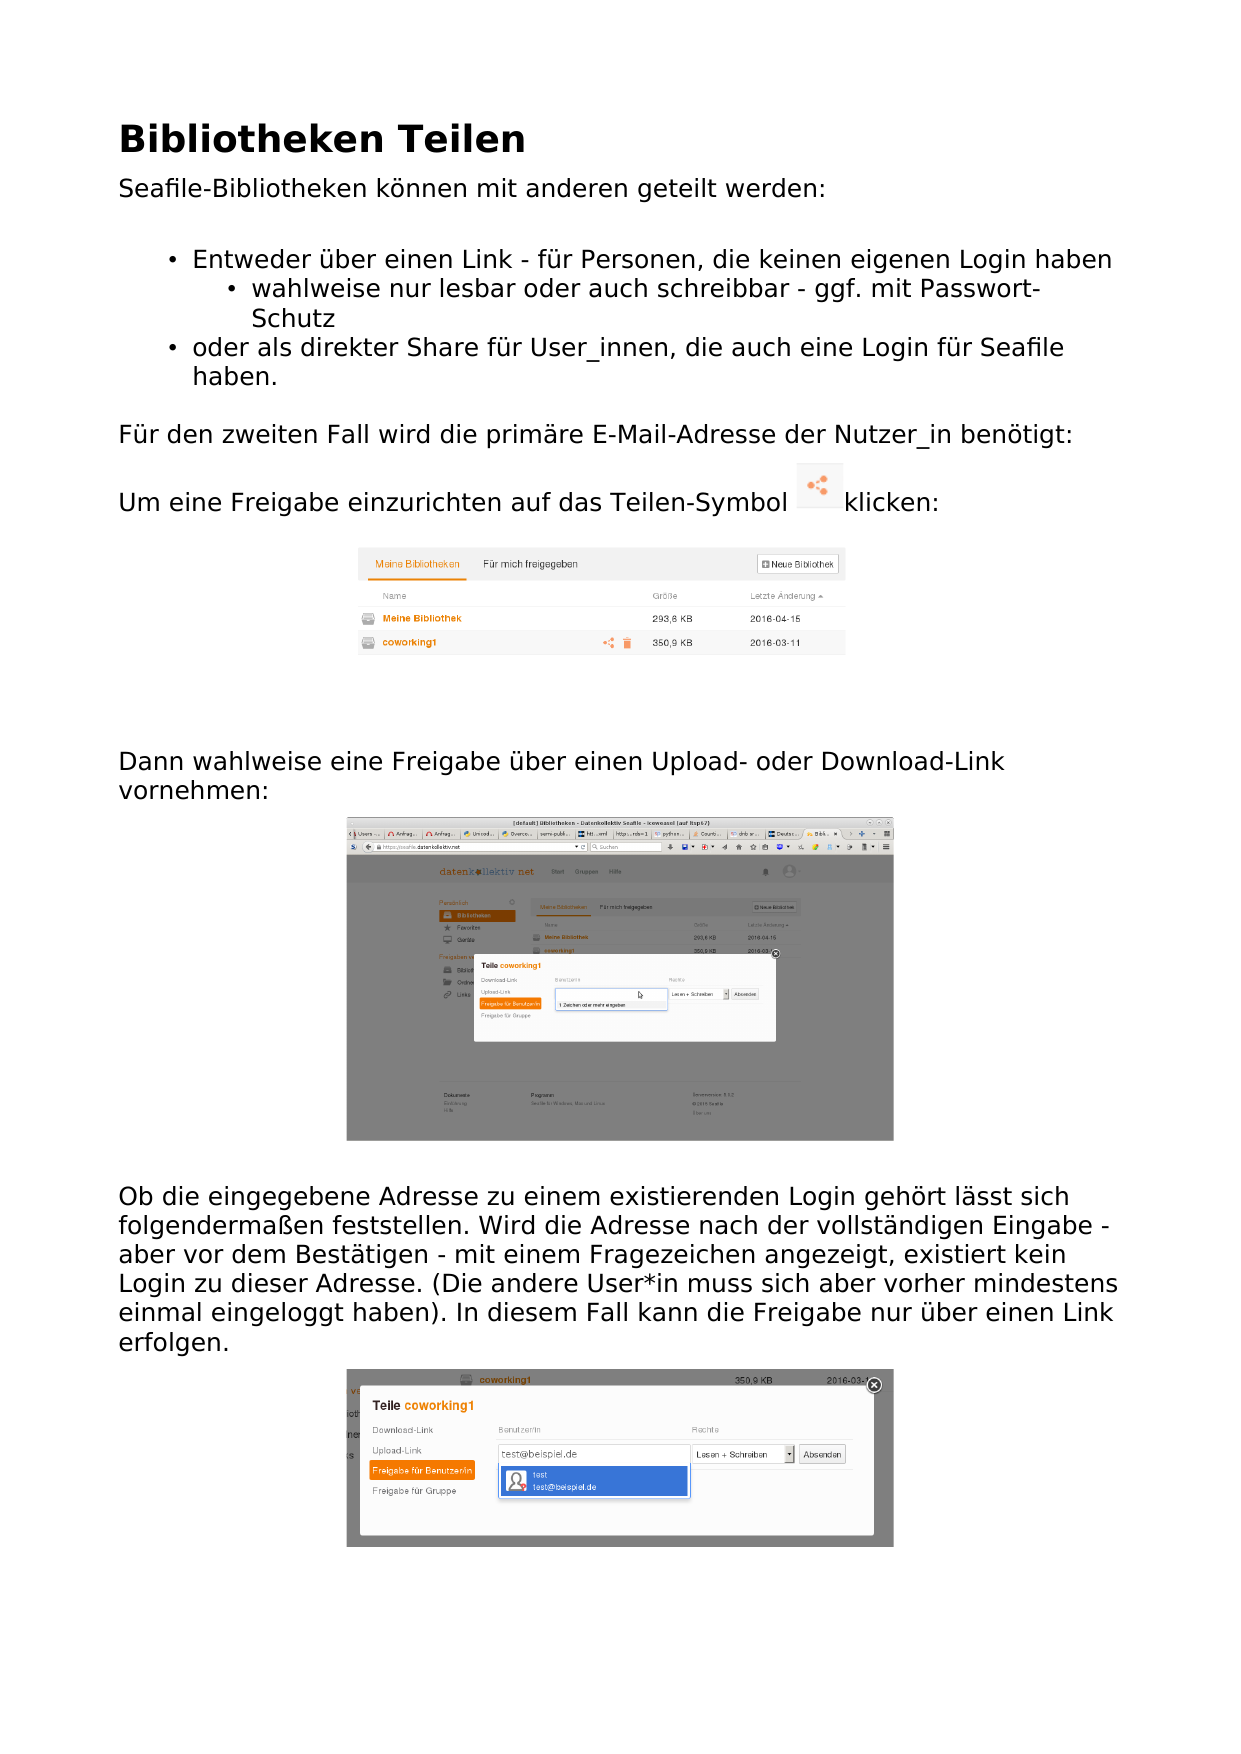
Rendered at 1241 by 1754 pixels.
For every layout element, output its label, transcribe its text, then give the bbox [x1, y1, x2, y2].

picture [796, 462, 844, 512]
picture [346, 1369, 894, 1547]
text Dann wahlweise eine Freigabe über einen Upload- oder Download-Link vornehmen: [118, 747, 1122, 805]
text Um eine Freigabe einzurichten auf das Teilen-Symbol klicken: [118, 462, 1122, 518]
list wahlweise nur lesbar oder auch schreibbar - ggf. mit Passwort-Schutz [236, 274, 1122, 333]
text Seafile-Bibliotheken können mit anderen geteilt werden: [118, 174, 1122, 203]
subtitle Bibliotheken Teilen [118, 118, 1122, 162]
text Für den zweiten Fall wird die primäre E-Mail-Adresse der Nutzer_in benötigt: [118, 421, 1122, 450]
list Entweder über einen Link - für Personen, die keinen eigenen Login haben [177, 245, 1122, 274]
text Ob die eingegebene Adresse zu einem existierenden Login gehört lässt sich folgendermaßen feststellen. Wird die Adresse nach der vollständigen Eingabe - aber vor dem Bestätigen - mit einem Fragezeichen angezeigt, existiert kein Login zu dieser Adresse. (Die andere User*in muss sich aber vorher mindestens einmal eingeloggt haben). In diesem Fall kann die Freigabe nur über einen Link erfolgen. [118, 1182, 1122, 1357]
picture [346, 530, 894, 705]
picture [346, 817, 894, 1141]
list oder als direkter Share für User_innen, die auch eine Login für Seafile haben. [177, 333, 1122, 391]
